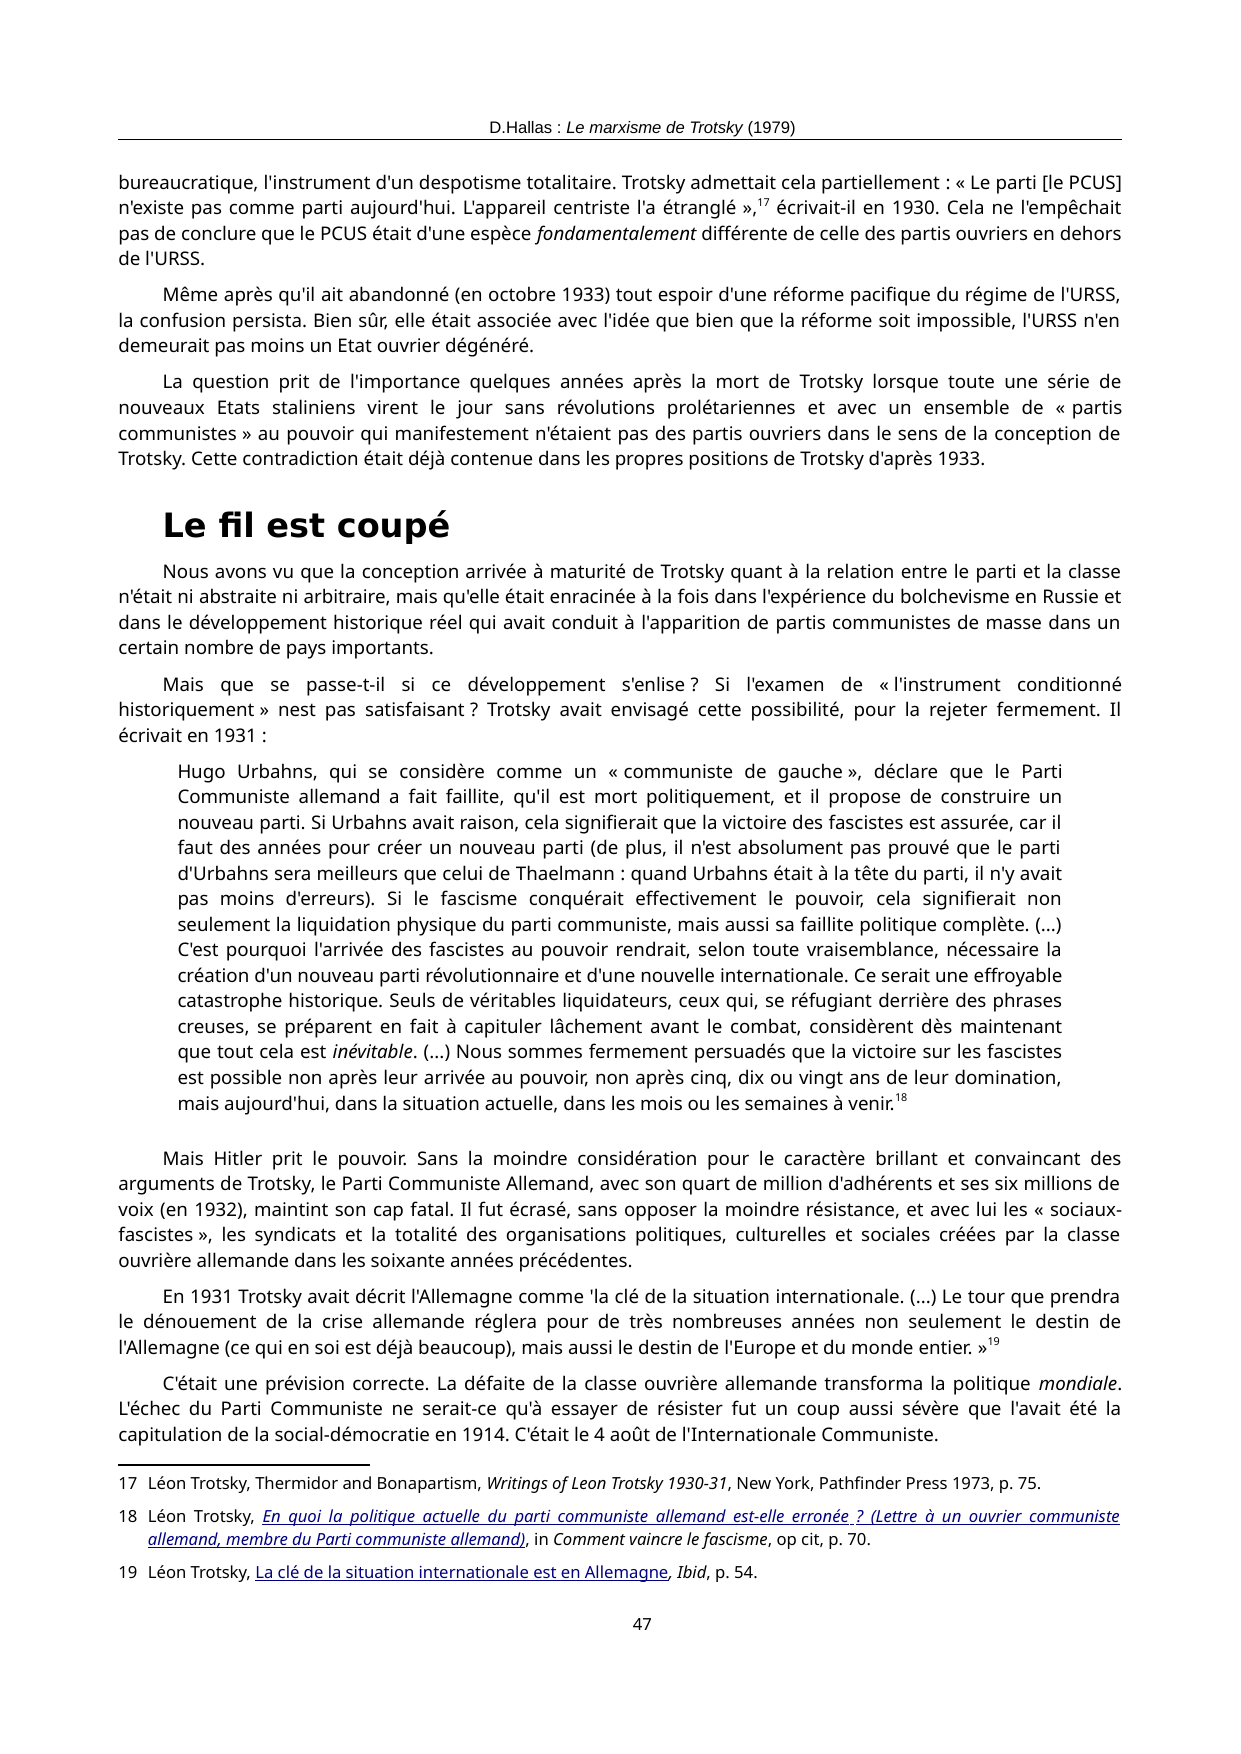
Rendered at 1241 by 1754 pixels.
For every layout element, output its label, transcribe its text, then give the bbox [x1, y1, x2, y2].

text Léon Trotsky, En quoi la politique actuelle du parti communiste allemand est-elle erronée ? (Lettre à un ouvrier communiste allemand, membre du Parti communiste allemand), in Comment vaincre le fascisme, op cit, p. 70. [118, 1505, 1122, 1550]
text En 1931 Trotsky avait décrit l'Allemagne comme 'la clé de la situation internationale. (...) Le tour que prendra le dénouement de la crise allemande réglera pour de très nombreuses années non seulement le destin de l'Allemagne (ce qui en soi est déjà beaucoup), mais aussi le destin de l'Europe et du monde entier. » [118, 1283, 1122, 1359]
text Léon Trotsky, La clé de la situation internationale est en Allemagne, Ibid, p. 54. [118, 1561, 1122, 1583]
text Léon Trotsky, Thermidor and Bonapartism, Writings of Leon Trotsky 1930-31, New York, Pathfinder Press 1973, p. 75. [118, 1471, 1122, 1494]
text bureaucratique, l'instrument d'un despotisme totalitaire. Trotsky admettait cela partiellement : « Le parti [le PCUS] n'existe pas comme parti aujourd'hui. L'appareil centriste l'a étranglé », écrivait-il en 1930. Cela ne l'empêchait pas de conclure que le PCUS était d'une espèce fondamentalement différente de celle des partis ouvriers en dehors de l'URSS. [118, 169, 1122, 271]
text Même après qu'il ait abandonné (en octobre 1933) tout espoir d'une réforme pacifique du régime de l'URSS, la confusion persista. Bien sûr, elle était associée avec l'idée que bien que la réforme soit impossible, l'URSS n'en demeurait pas moins un Etat ouvrier dégénéré. [118, 282, 1122, 358]
text C'était une prévision correcte. La défaite de la classe ouvrière allemande transforma la politique mondiale. L'échec du Parti Communiste ne serait-ce qu'à essayer de résister fut un coup aussi sévère que l'avait été la capitulation de la social-démocratie en 1914. C'était le 4 août de l'Internationale Communiste. [118, 1370, 1122, 1447]
text Mais que se passe-t-il si ce développement s'enlise ? Si l'examen de « l'instrument conditionné historiquement » nest pas satisfaisant ? Trotsky avait envisagé cette possibilité, pour la rejeter fermement. Il écrivait en 1931 : [118, 671, 1122, 747]
subtitle Le fil est coupé [118, 507, 1122, 546]
text La question prit de l'importance quelques années après la mort de Trotsky lorsque toute une série de nouveaux Etats staliniens virent le jour sans révolutions prolétariennes et avec un ensemble de « partis communistes » au pouvoir qui manifestement n'étaient pas des partis ouvriers dans le sens de la conception de Trotsky. Cette contradiction était déjà contenue dans les propres positions de Trotsky d'après 1933. [118, 369, 1122, 471]
text Nous avons vu que la conception arrivée à maturité de Trotsky quant à la relation entre le parti et la classe n'était ni abstraite ni arbitraire, mais qu'elle était enracinée à la fois dans l'expérience du bolchevisme en Russie et dans le développement historique réel qui avait conduit à l'apparition de partis communistes de masse dans un certain nombre de pays importants. [118, 558, 1122, 660]
text Hugo Urbahns, qui se considère comme un « communiste de gauche », déclare que le Parti Communiste allemand a fait faillite, qu'il est mort politiquement, et il propose de construire un nouveau parti. Si Urbahns avait raison, cela signifierait que la victoire des fascistes est assurée, car il faut des années pour créer un nouveau parti (de plus, il n'est absolument pas prouvé que le parti d'Urbahns sera meilleurs que celui de Thaelmann : quand Urbahns était à la tête du parti, il n'y avait pas moins d'erreurs). Si le fascisme conquérait effectivement le pouvoir, cela signifierait non seulement la liquidation physique du parti communiste, mais aussi sa faillite politique complète. (...) C'est pourquoi l'arrivée des fascistes au pouvoir rendrait, selon toute vraisemblance, nécessaire la création d'un nouveau parti révolutionnaire et d'une nouvelle internationale. Ce serait une effroyable catastrophe historique. Seuls de véritables liquidateurs, ceux qui, se réfugiant derrière des phrases creuses, se préparent en fait à capituler lâchement avant le combat, considèrent dès maintenant que tout cela est inévitable. (...) Nous sommes fermement persuadés que la victoire sur les fascistes est possible non après leur arrivée au pouvoir, non après cinq, dix ou vingt ans de leur domination, mais aujourd'hui, dans la situation actuelle, dans les mois ou les semaines à venir. [177, 758, 1063, 1115]
text Mais Hitler prit le pouvoir. Sans la moindre considération pour le caractère brillant et convaincant des arguments de Trotsky, le Parti Communiste Allemand, avec son quart de million d'adhérents et ses six millions de voix (en 1932), maintint son cap fatal. Il fut écrasé, sans opposer la moindre résistance, et avec lui les « sociaux-fascistes », les syndicats et la totalité des organisations politiques, culturelles et sociales créées par la classe ouvrière allemande dans les soixante années précédentes. [118, 1145, 1122, 1272]
